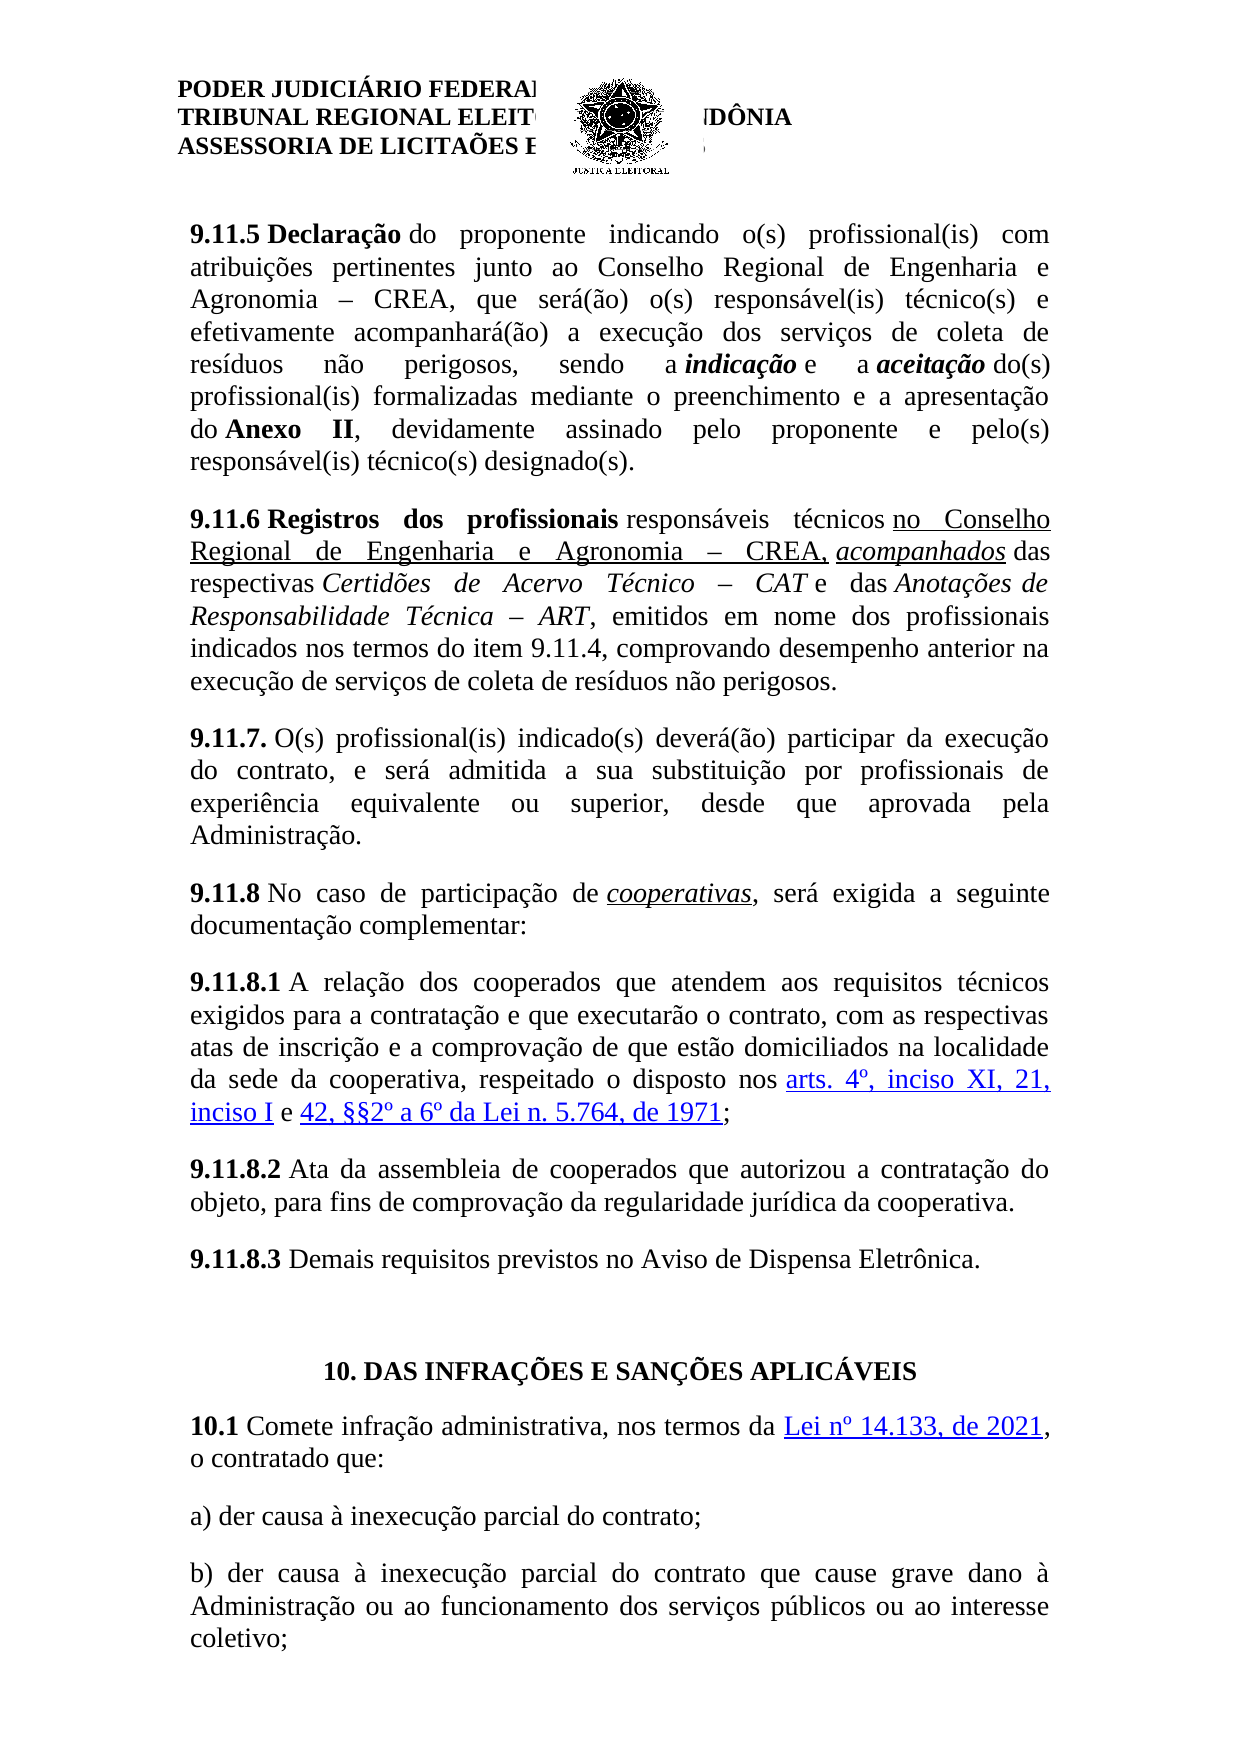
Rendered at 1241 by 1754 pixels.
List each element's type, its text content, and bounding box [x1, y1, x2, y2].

text 10.1 Comete infração administrativa, nos termos da Lei nº 14.133, de 2021, o contratado que: [190, 1409, 1051, 1474]
text 9.11.5 Declaração do proponente indicando o(s) profissional(is) com atribuições pertinentes junto ao Conselho Regional de Engenharia e Agronomia – CREA, que será(ão) o(s) responsável(is) técnico(s) e efetivamente acompanhará(ão) a execução dos serviços de coleta de resíduos não perigosos, sendo a indicação e a aceitação do(s) profissional(is) formalizadas mediante o preenchimento e a apresentação do Anexo II, devidamente assinado pelo proponente e pelo(s) responsável(is) técnico(s) designado(s). [190, 217, 1051, 477]
text 9.11.8 No caso de participação de cooperativas, será exigida a seguinte documentação complementar: [190, 876, 1051, 940]
text 9.11.8.2 Ata da assembleia de cooperados que autorizou a contratação do objeto, para fins de comprovação da regularidade jurídica da cooperativa. [190, 1152, 1051, 1217]
text 9.11.7. O(s) profissional(is) indicado(s) deverá(ão) participar da execução do contrato, e será admitida a sua substituição por profissionais de experiência equivalente ou superior, desde que aprovada pela Administração. [190, 721, 1051, 851]
text 9.11.8.3 Demais requisitos previstos no Aviso de Dispensa Eletrônica. [190, 1242, 1051, 1274]
text b) der causa à inexecução parcial do contrato que cause grave dano à Administração ou ao funcionamento dos serviços públicos ou ao interesse coletivo; [190, 1556, 1051, 1653]
text 9.11.8.1 A relação dos cooperados que atendem aos requisitos técnicos exigidos para a contratação e que executarão o contrato, com as respectivas atas de inscrição e a comprovação de que estão domiciliados na localidade da sede da cooperativa, respeitado o disposto nos arts. 4º, inciso XI, 21, inciso I e 42, §§2º a 6º da Lei n. 5.764, de 1971; [190, 965, 1051, 1127]
text a) der causa à inexecução parcial do contrato; [190, 1499, 1051, 1531]
text 9.11.6 Registros dos profissionais responsáveis técnicos no Conselho Regional de Engenharia e Agronomia – CREA, acompanhados das respectivas Certidões de Acervo Técnico – CAT e das Anotações de Responsabilidade Técnica – ART, emitidos em nome dos profissionais indicados nos termos do item 9.11.4, comprovando desempenho anterior na execução de serviços de coleta de resíduos não perigosos. [190, 502, 1051, 696]
text 10. DAS INFRAÇÕES E SANÇÕES APLICÁVEIS [177, 1355, 1063, 1386]
